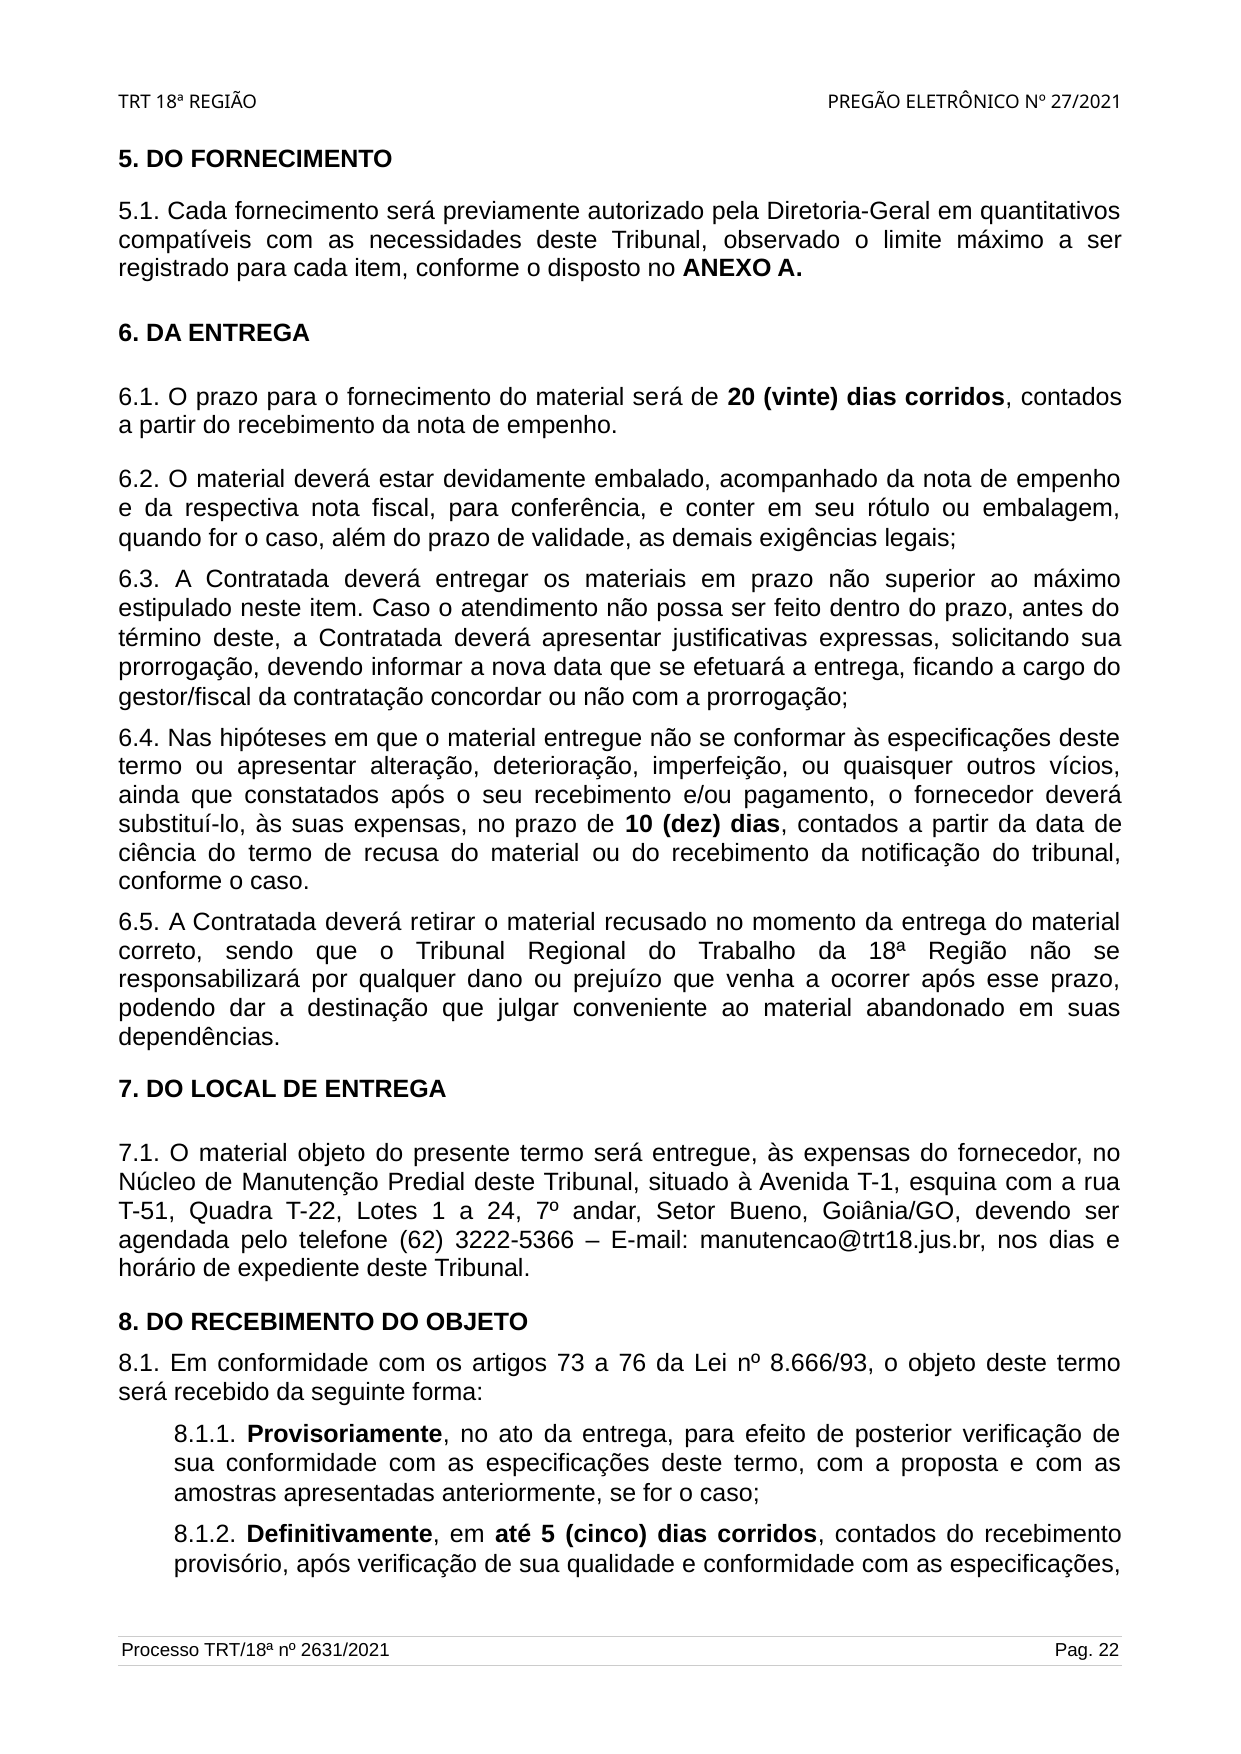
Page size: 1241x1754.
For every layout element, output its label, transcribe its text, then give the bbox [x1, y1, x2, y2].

text 8.1.1. Provisoriamente, no ato da entrega, para efeito de posterior verificação de sua conformidade com as especificações deste termo, com a proposta e com as amostras apresentadas anteriormente, se for o caso; [174, 1418, 1122, 1506]
text 6. DA ENTREGA [118, 318, 1122, 346]
text 6.2. O material deverá estar devidamente embalado, acompanhado da nota de empenho e da respectiva nota fiscal, para conferência, e conter em seu rótulo ou embalagem, quando for o caso, além do prazo de validade, as demais exigências legais; [118, 463, 1122, 551]
text 7. DO LOCAL DE ENTREGA [118, 1074, 1122, 1103]
text 7.1. O material objeto do presente termo será entregue, às expensas do fornecedor, no Núcleo de Manutenção Predial deste Tribunal, situado à Avenida T-1, esquina com a rua T-51, Quadra T-22, Lotes 1 a 24, 7º andar, Setor Bueno, Goiânia/GO, devendo ser agendada pelo telefone (62) 3222-5366 – E-mail: manutencao@trt18.jus.br, nos dias e horário de expediente deste Tribunal. [118, 1138, 1122, 1282]
text 8.1.2. Definitivamente, em até 5 (cinco) dias corridos, contados do recebimento provisório, após verificação de sua qualidade e conformidade com as especificações, [174, 1518, 1122, 1577]
text 8.1. Em conformidade com os artigos 73 a 76 da Lei nº 8.666/93, o objeto deste termo será recebido da seguinte forma: [118, 1347, 1122, 1406]
text 8. DO RECEBIMENTO DO OBJETO [118, 1306, 1122, 1335]
text 6.4. Nas hipóteses em que o material entregue não se conformar às especificações deste termo ou apresentar alteração, deterioração, imperfeição, ou quaisquer outros vícios, ainda que constatados após o seu recebimento e/ou pagamento, o fornecedor deverá substituí-lo, às suas expensas, no prazo de 10 (dez) dias, contados a partir da data de ciência do termo de recusa do material ou do recebimento da notificação do tribunal, conforme o caso. [118, 722, 1122, 895]
text 6.1. O prazo para o fornecimento do material será de 20 (vinte) dias corridos, contados a partir do recebimento da nota de empenho. [118, 382, 1122, 439]
text 5.1. Cada fornecimento será previamente autorizado pela Diretoria-Geral em quantitativos compatíveis com as necessidades deste Tribunal, observado o limite máximo a ser registrado para cada item, conforme o disposto no ANEXO A. [118, 196, 1122, 282]
text 6.3. A Contratada deverá entregar os materiais em prazo não superior ao máximo estipulado neste item. Caso o atendimento não possa ser feito dentro do prazo, antes do término deste, a Contratada deverá apresentar justificativas expressas, solicitando sua prorrogação, devendo informar a nova data que se efetuará a entrega, ficando a cargo do gestor/fiscal da contratação concordar ou não com a prorrogação; [118, 563, 1122, 711]
text 6.5. A Contratada deverá retirar o material recusado no momento da entrega do material correto, sendo que o Tribunal Regional do Trabalho da 18ª Região não se responsabilizará por qualquer dano ou prejuízo que venha a ocorrer após esse prazo, podendo dar a destinação que julgar conveniente ao material abandonado em suas dependências. [118, 907, 1122, 1051]
text 5. DO FORNECIMENTO [118, 143, 1122, 172]
